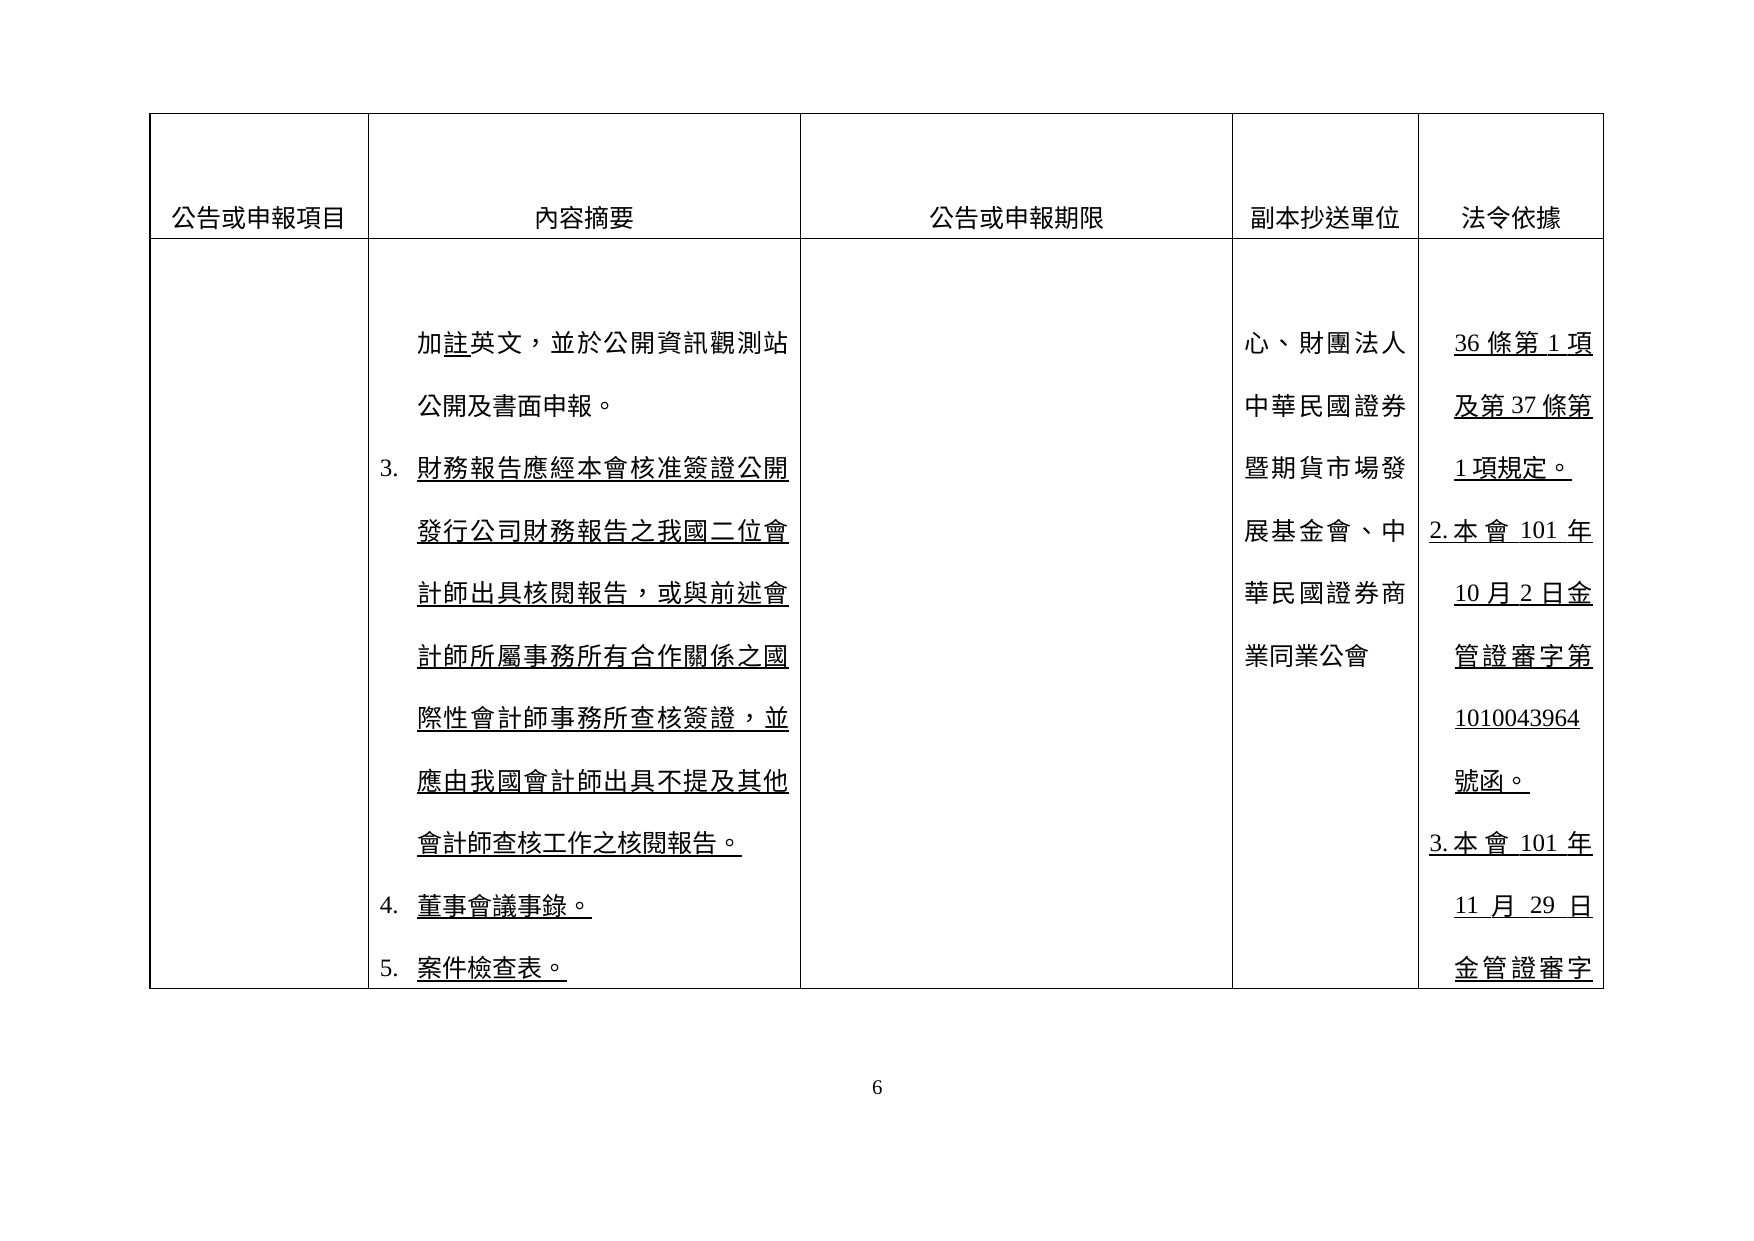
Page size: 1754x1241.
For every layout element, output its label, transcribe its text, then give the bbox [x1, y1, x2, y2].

table_header 內容摘要 [369, 114, 800, 238]
table_cell [151, 239, 368, 988]
table_header 公告或申報項目 [151, 114, 368, 238]
table_cell 經會計師核閱之合併財務報告。 財務報告應依我國認可之國際財務報導準則、美國或國際財務報導會計準則編製，另以新臺幣為編製單位，並以中文為主，得另加註英文，並於公開資訊觀測站公開及書面申報。 財務報告應經本會核准簽證公開發行公司財務報告之我國二位會計師出具核閱報告，或與前述會計師所屬事務所有合作關係之國際性會計師事務所查核簽證，並應由我國會計師出具不提及其他會計師查核工作之核閱報告。 董事會議事錄。 案件檢查表。 經董事長、經理人及會計主管簽名或蓋章，並出具財務報告內容無虛偽或隱匿之聲明書。 [369, 239, 800, 988]
table_header 公告或申報期限 [801, 114, 1232, 238]
table_header 副本抄送單位 [1233, 114, 1418, 238]
table_cell [801, 239, 1232, 988]
table_cell 心、財團法人中華民國證券暨期貨市場發展基金會、中華民國證券商業同業公會 [1233, 239, 1418, 988]
table_cell 36條第1項及第37條第1項規定。 2.本會101年10月2日金管證審字第1010043964號函。 3.本會101年11月29日金管證審字 [1419, 239, 1603, 988]
table_header 法令依據 [1419, 114, 1603, 238]
